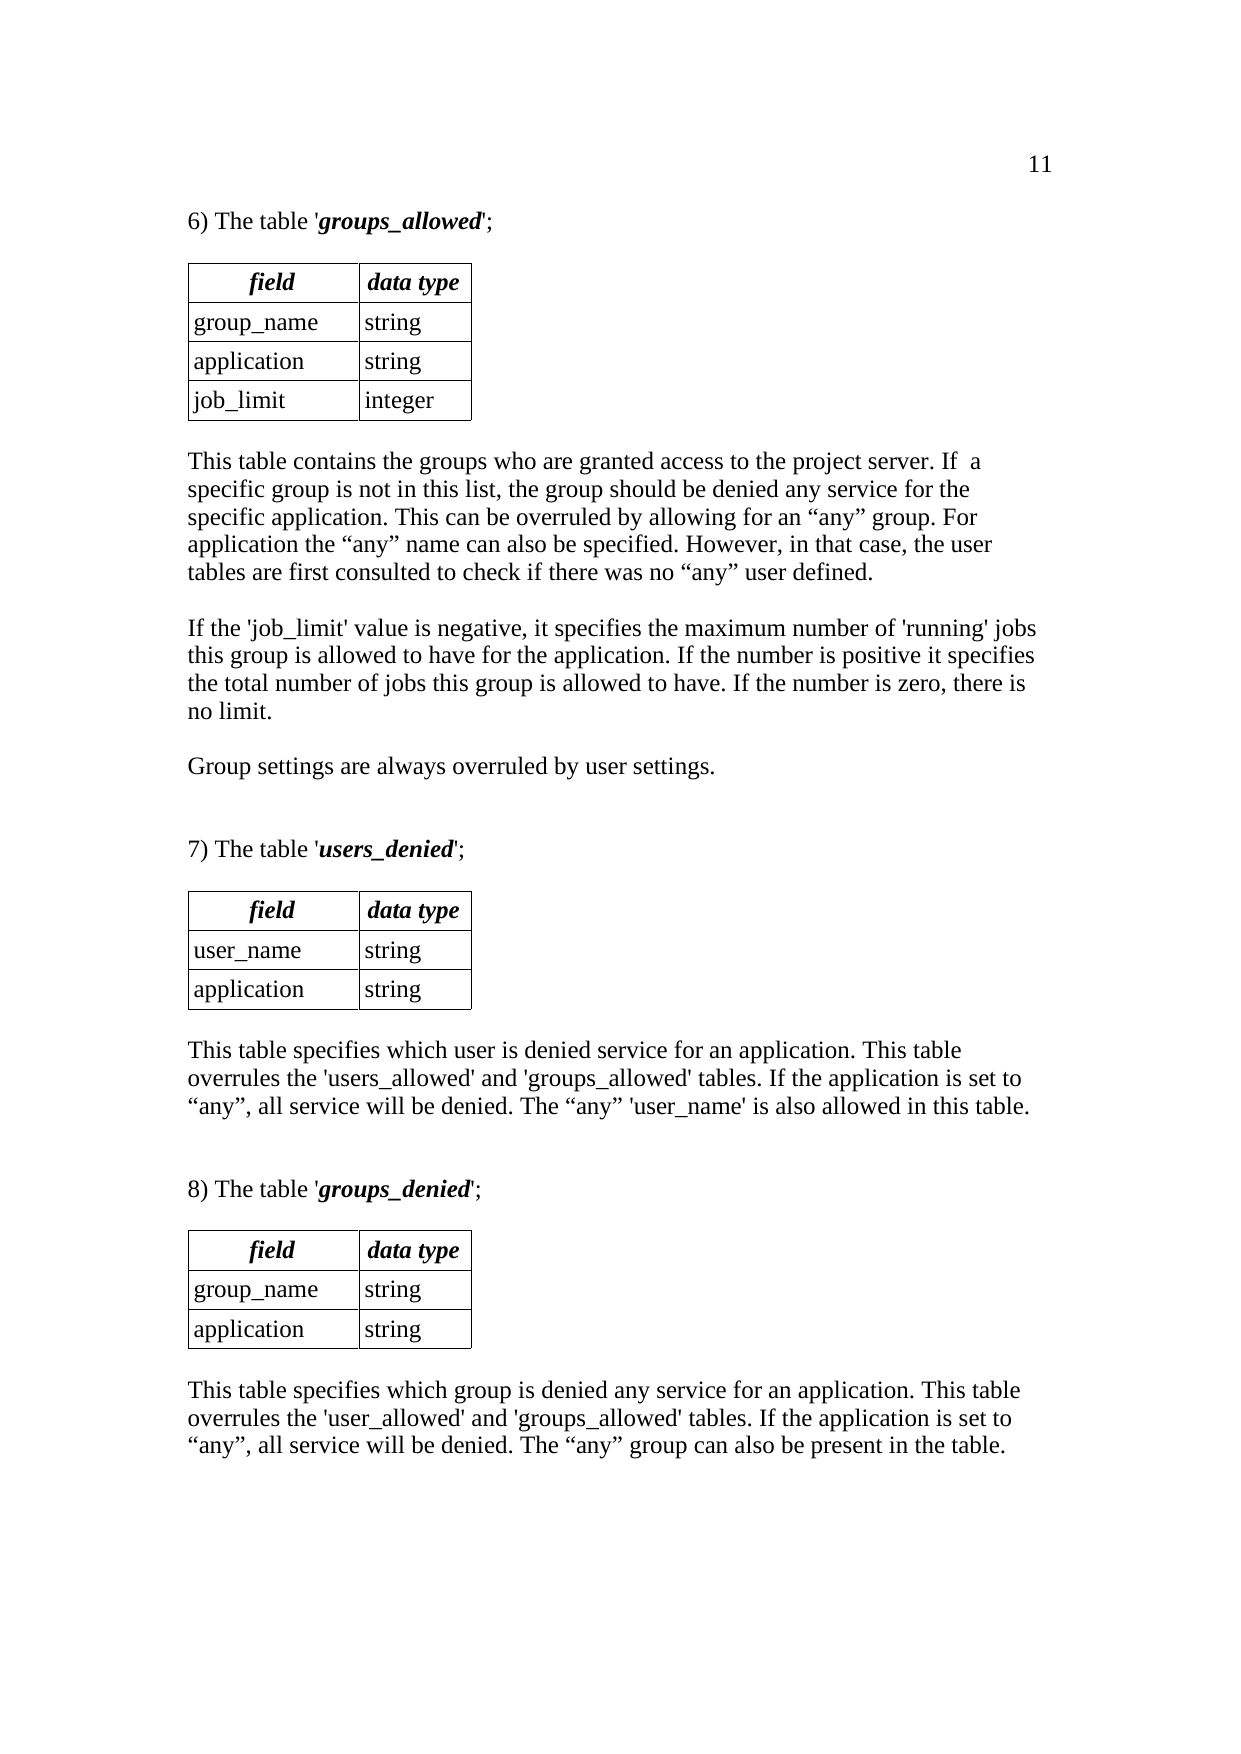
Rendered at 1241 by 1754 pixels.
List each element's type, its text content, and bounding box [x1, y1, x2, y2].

table_header data type [360, 264, 471, 302]
table_cell string [360, 303, 471, 341]
text 8) The table 'groups_denied'; [187, 1175, 1053, 1203]
table_cell group_name [189, 1271, 358, 1309]
table_header data type [360, 892, 471, 930]
table_cell string [360, 1310, 471, 1348]
table_header field [189, 264, 358, 302]
table_header field [189, 1231, 358, 1270]
table_cell string [360, 931, 471, 969]
text This table specifies which user is denied service for an application. This table overrules the 'users_allowed' and 'groups_allowed' tables. If the application is set to “any”, all service will be denied. The “any” 'user_name' is also allowed in this table. [187, 1036, 1053, 1119]
table_cell integer [360, 381, 471, 420]
table_cell application [189, 1310, 358, 1348]
table_cell application [189, 970, 358, 1009]
table_header data type [360, 1231, 471, 1270]
text If the 'job_limit' value is negative, it specifies the maximum number of 'running' jobs this group is allowed to have for the application. If the number is positive it specifies the total number of jobs this group is allowed to have. If the number is zero, there is no limit. [187, 614, 1053, 724]
table_cell group_name [189, 303, 358, 341]
text This table contains the groups who are granted access to the project server. If a specific group is not in this list, the group should be denied any service for the specific application. This can be overruled by allowing for an “any” group. For application the “any” name can also be specified. However, in that case, the user tables are first consulted to check if there was no “any” user defined. [187, 447, 1053, 586]
text Group settings are always overruled by user settings. [187, 752, 1053, 780]
text 6) The table 'groups_allowed'; [187, 207, 1053, 235]
table_header field [189, 892, 358, 930]
table_cell string [360, 1271, 471, 1309]
table_cell application [189, 342, 358, 380]
table_cell job_limit [189, 381, 358, 420]
text This table specifies which group is denied any service for an application. This table overrules the 'user_allowed' and 'groups_allowed' tables. If the application is set to “any”, all service will be denied. The “any” group can also be present in the table. [187, 1376, 1053, 1459]
table_cell user_name [189, 931, 358, 969]
table_cell string [360, 970, 471, 1009]
text 7) The table 'users_denied'; [187, 835, 1053, 863]
table_cell string [360, 342, 471, 380]
